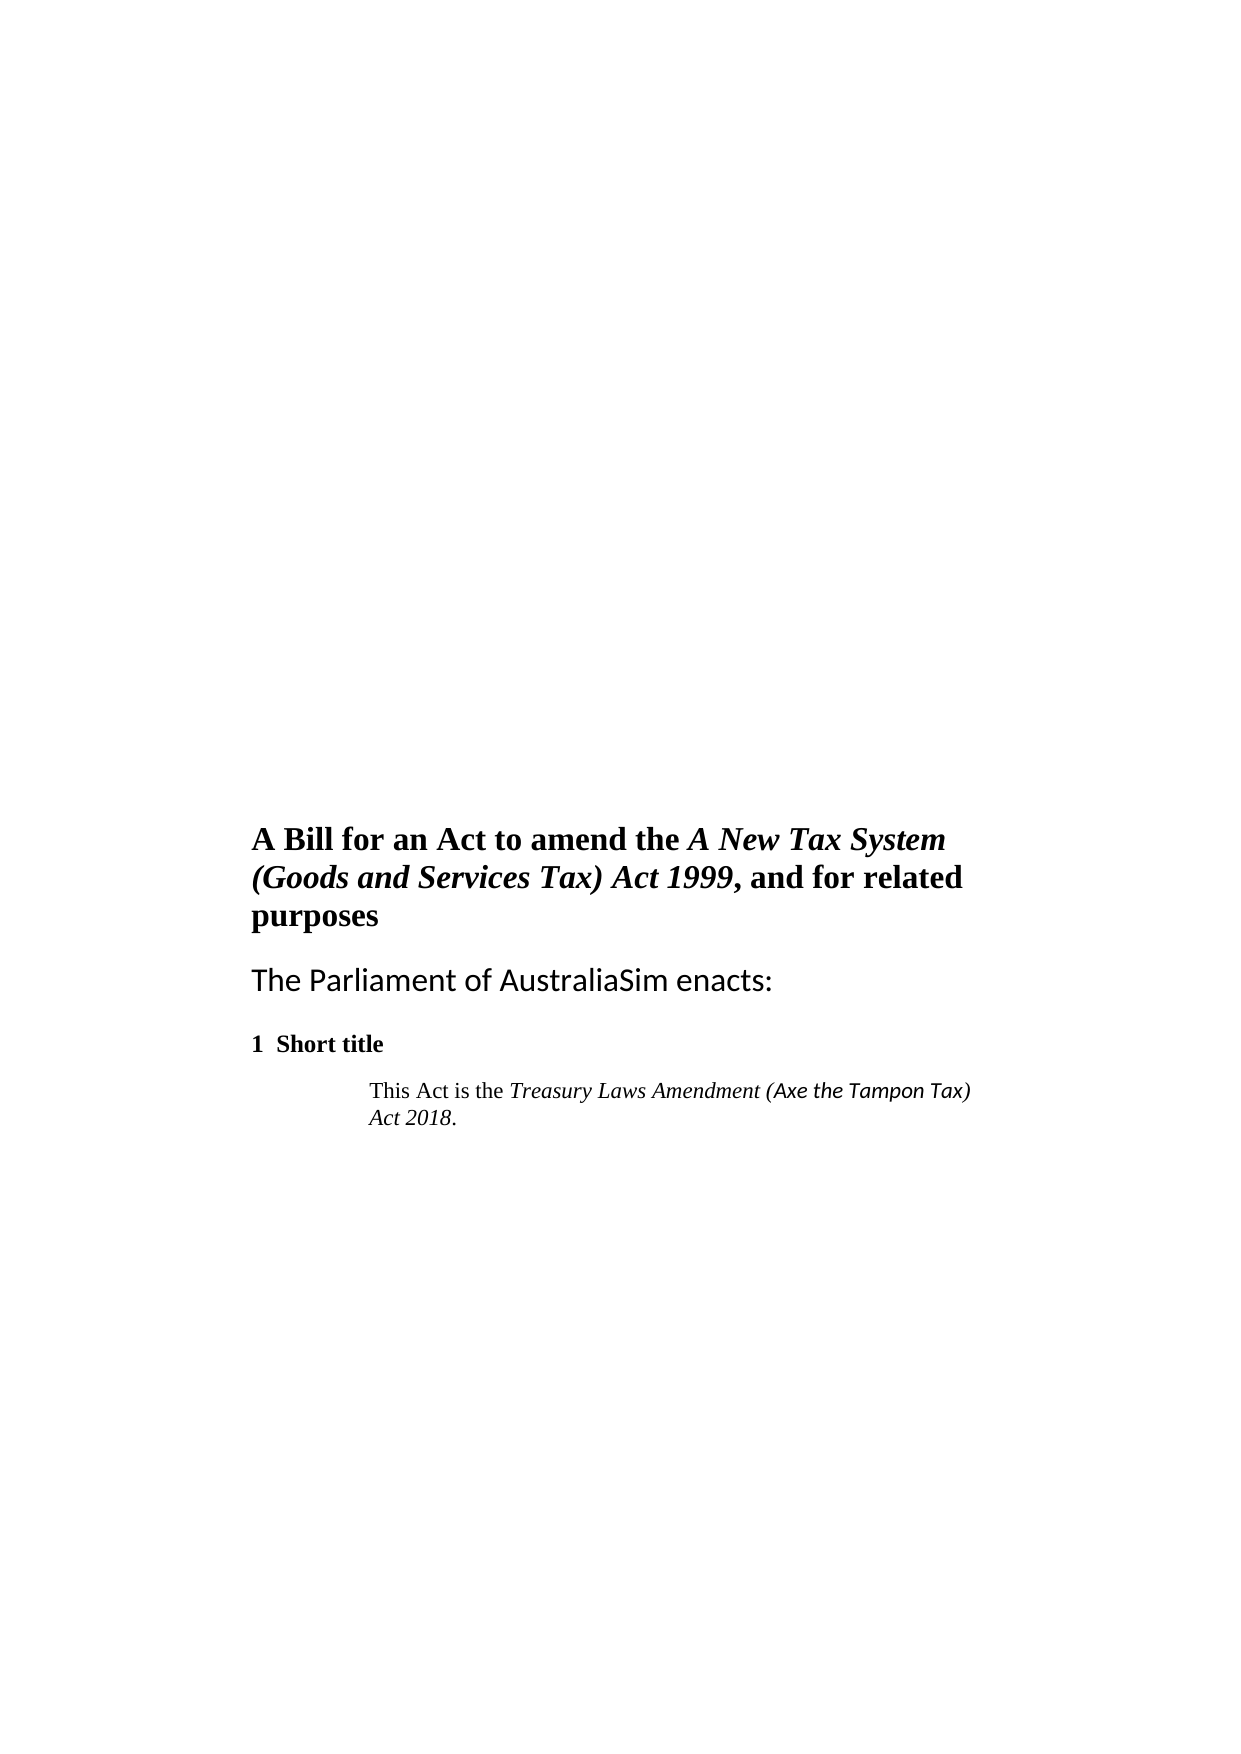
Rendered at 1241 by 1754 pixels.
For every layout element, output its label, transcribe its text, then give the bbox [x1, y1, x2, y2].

text This Act is the Treasury Laws Amendment (Axe the Tampon Tax) Act 2018. [251, 1076, 989, 1131]
text A Bill for an Act to amend the A New Tax System (Goods and Services Tax) Act 1999, and for related purposes [251, 819, 989, 934]
text 1 Short title [251, 1029, 989, 1058]
text The Parliament of AustraliaSim enacts: [251, 959, 989, 1000]
